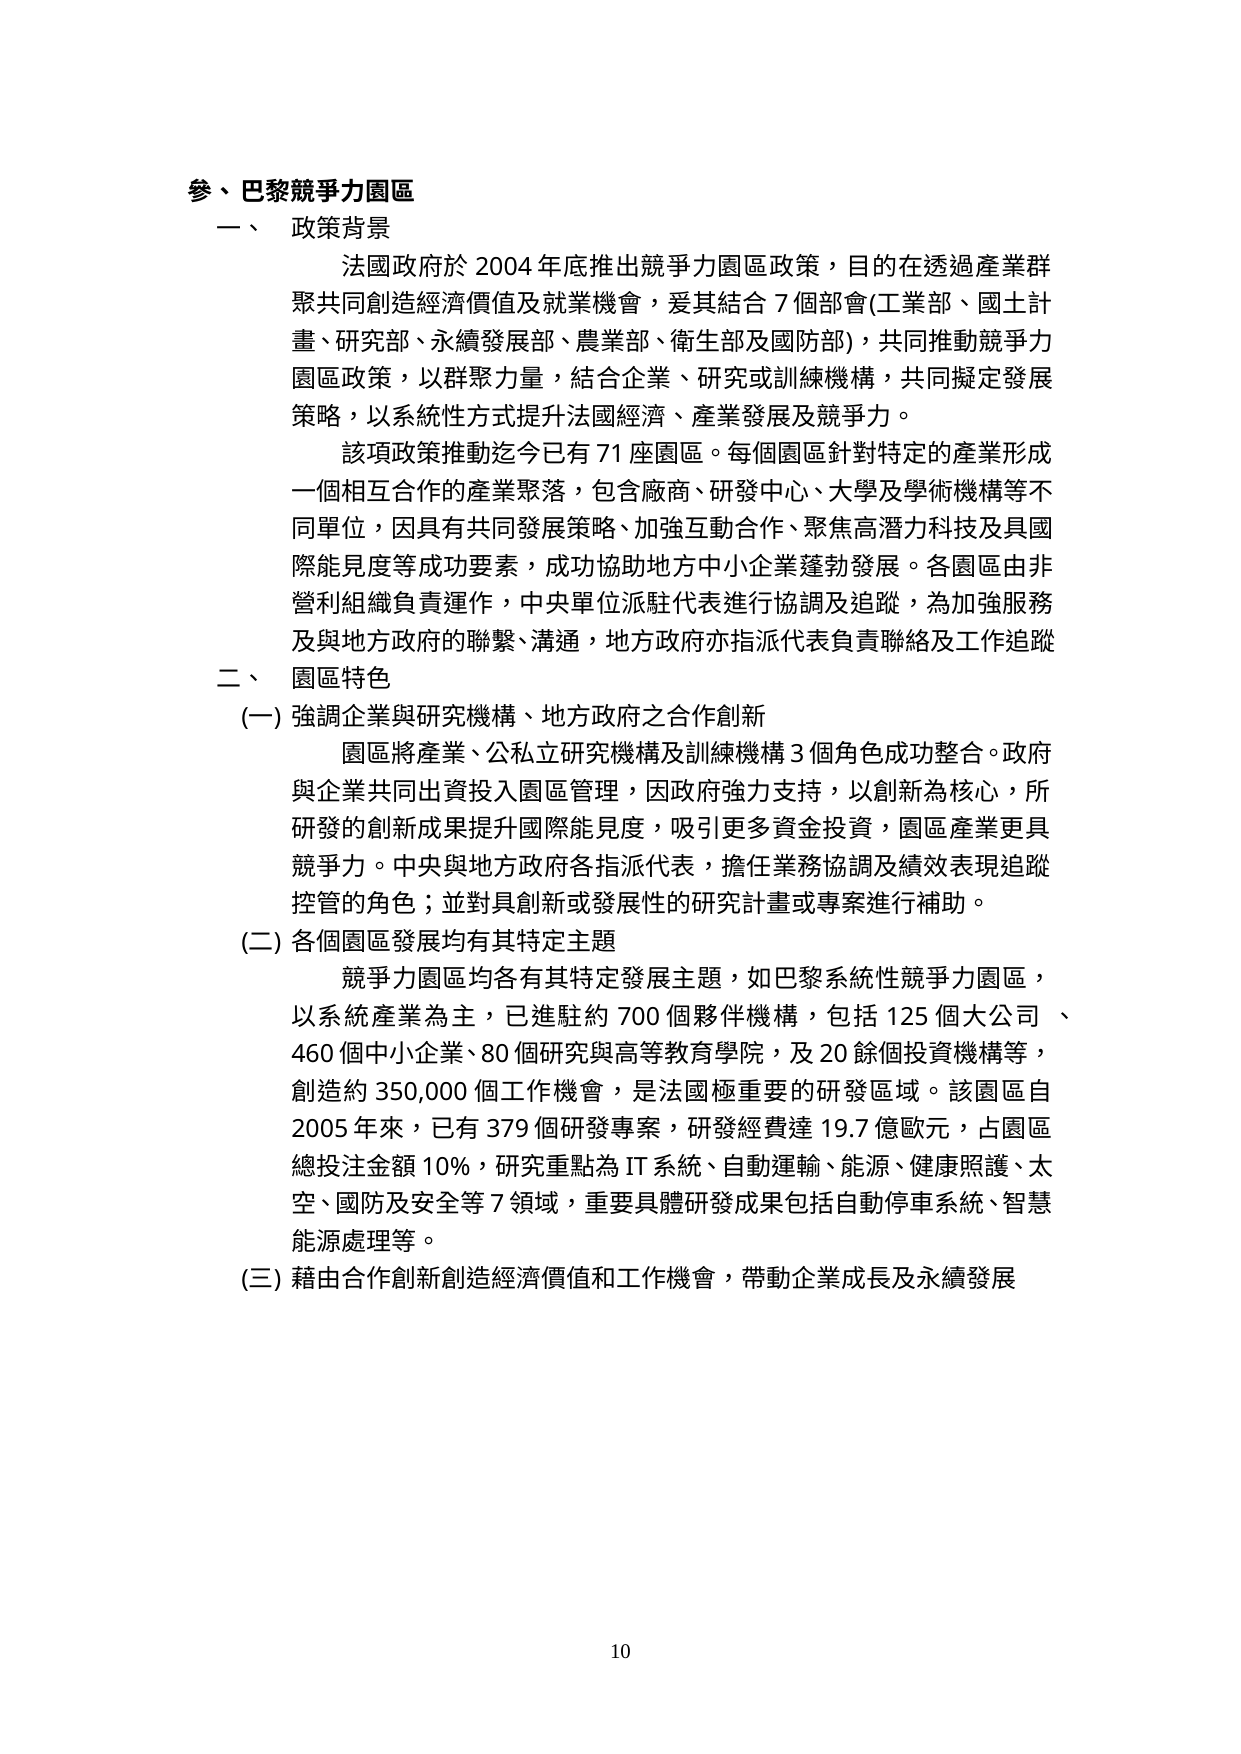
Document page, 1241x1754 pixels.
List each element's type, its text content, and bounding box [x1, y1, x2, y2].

text 法國政府於2004年底推出競爭力園區政策，目的在透過產業群聚共同創造經濟價值及就業機會，爰其結合7個部會(工業部、國土計畫、研究部、永續發展部、農業部、衛生部及國防部)，共同推動競爭力園區政策，以群聚力量，結合企業、研究或訓練機構，共同擬定發展策略，以系統性方式提升法國經濟、產業發展及競爭力。 [291, 245, 1053, 433]
list 園區特色 [216, 658, 1053, 695]
subtitle 巴黎競爭力園區 [187, 170, 1053, 208]
text 競爭力園區均各有其特定發展主題，如巴黎系統性競爭力園區，以系統產業為主，已進駐約700個夥伴機構，包括125個大公司、460個中小企業、80個研究與高等教育學院，及20餘個投資機構等，創造約350,000個工作機會，是法國極重要的研發區域。該園區自2005年來，已有379個研發專案，研發經費達19.7億歐元，占園區總投注金額10%，研究重點為IT系統、自動運輸、能源、健康照護、太空、國防及安全等7領域，重要具體研發成果包括自動停車系統、智慧能源處理等。 [291, 958, 1053, 1258]
list 藉由合作創新創造經濟價值和工作機會，帶動企業成長及永續發展 [241, 1258, 1053, 1295]
list 政策背景 [216, 208, 1053, 245]
list 各個園區發展均有其特定主題 [241, 920, 1053, 958]
text 該項政策推動迄今已有71座園區。每個園區針對特定的產業形成一個相互合作的產業聚落，包含廠商、研發中心、大學及學術機構等不同單位，因具有共同發展策略、加強互動合作、聚焦高潛力科技及具國際能見度等成功要素，成功協助地方中小企業蓬勃發展。各園區由非營利組織負責運作，中央單位派駐代表進行協調及追蹤，為加強服務及與地方政府的聯繫、溝通，地方政府亦指派代表負責聯絡及工作追蹤。 [291, 433, 1053, 658]
text 園區將產業、公私立研究機構及訓練機構3個角色成功整合。政府與企業共同出資投入園區管理，因政府強力支持，以創新為核心，所研發的創新成果提升國際能見度，吸引更多資金投資，園區產業更具競爭力。中央與地方政府各指派代表，擔任業務協調及績效表現追蹤控管的角色；並對具創新或發展性的研究計畫或專案進行補助。 [291, 733, 1053, 920]
list 強調企業與研究機構、地方政府之合作創新 [241, 695, 1053, 733]
